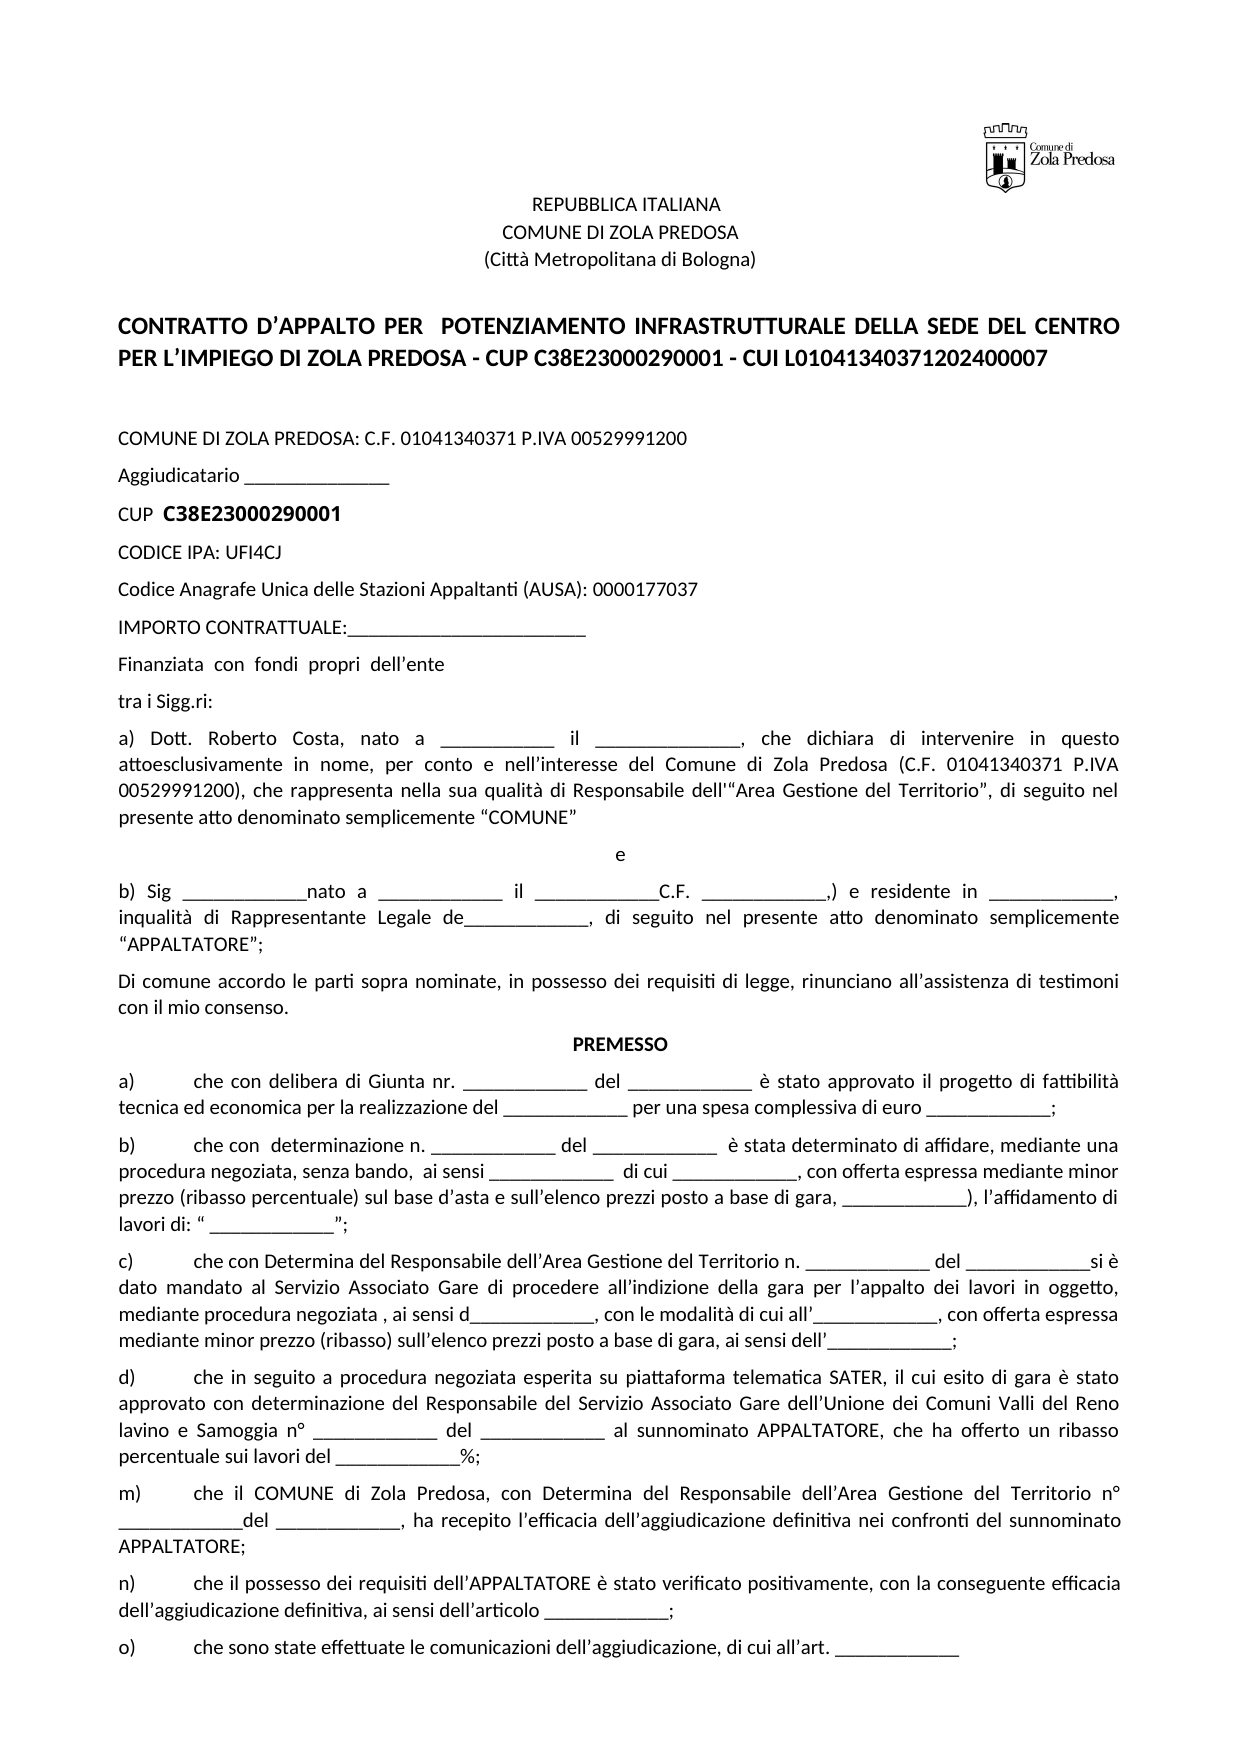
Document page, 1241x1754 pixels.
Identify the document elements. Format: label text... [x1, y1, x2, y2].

text CUP C38E23000290001 [118, 499, 1121, 528]
text Aggiudicatario ______________ [118, 462, 1121, 487]
list che con delibera di Giunta nr. ____________ del ____________ è stato approvato il progetto di fattibilità tecnica ed economica per la realizzazione del ____________ per una spesa complessiva di euro ____________; [118, 1068, 1121, 1120]
list che il possesso dei requisiti dell’APPALTATORE è stato verificato positivamente, con la conseguente efficacia dell’aggiudicazione definitiva, ai sensi dell’articolo ____________; [118, 1570, 1122, 1622]
picture [983, 123, 1115, 193]
text COMUNE DI ZOLA PREDOSA: C.F. 01041340371 P.IVA 00529991200 [118, 425, 1121, 450]
text PREMESSO [118, 1031, 1122, 1057]
list che con determinazione n. ____________ del ____________ è stata determinato di affidare, mediante una procedura negoziata, senza bando, ai sensi ____________ di cui ____________, con offerta espressa mediante minor prezzo (ribasso percentuale) sul base d’asta e sull’elenco prezzi posto a base di gara, ____________), l’affidamento di lavori di: “ ____________”; [118, 1132, 1121, 1236]
list a) Dott. Roberto Costa, nato a ___________ il ______________, che dichiara di intervenire in questo attoesclusivamente in nome, per conto e nell’interesse del Comune di Zola Predosa (C.F. 01041340371 P.IVA 00529991200), che rappresenta nella sua qualità di Responsabile dell'“Area Gestione del Territorio”, di seguito nel presente atto denominato semplicemente “COMUNE” [118, 725, 1121, 829]
list che il COMUNE di Zola Predosa, con Determina del Responsabile dell’Area Gestione del Territorio n° ____________del ____________, ha recepito l’efficacia dell’aggiudicazione definitiva nei confronti del sunnominato APPALTATORE; [118, 1481, 1122, 1559]
text e [118, 841, 1122, 866]
text Di comune accordo le parti sopra nominate, in possesso dei requisiti di legge, rinunciano all’assistenza di testimoni con il mio consenso. [118, 968, 1121, 1020]
text Finanziata con fondi propri dell’ente tra i Sigg.ri: [118, 651, 445, 713]
text CODICE IPA: UFI4CJ [118, 539, 1121, 565]
text Codice Anagrafe Unica delle Stazioni Appaltanti (AUSA): 0000177037 [118, 577, 1121, 602]
list che in seguito a procedura negoziata esperita su piattaforma telematica SATER, il cui esito di gara è stato approvato con determinazione del Responsabile del Servizio Associato Gare dell’Unione dei Comuni Valli del Reno lavino e Samoggia n° ____________ del ____________ al sunnominato APPALTATORE, che ha offerto un ribasso percentuale sui lavori del ____________%; [118, 1364, 1121, 1469]
list che con Determina del Responsabile dell’Area Gestione del Territorio n. ____________ del ____________si è dato mandato al Servizio Associato Gare di procedere all’indizione della gara per l’appalto dei lavori in oggetto, mediante procedura negoziata , ai sensi d____________, con le modalità di cui all’____________, con offerta espressa mediante minor prezzo (ribasso) sull’elenco prezzi posto a base di gara, ai sensi dell’____________; [118, 1248, 1121, 1352]
list che sono state effettuate le comunicazioni dell’aggiudicazione, di cui all’art. ____________ [118, 1634, 1122, 1659]
list b) Sig ____________nato a ____________ il ____________C.F. ____________,) e residente in ____________, inqualità di Rappresentante Legale de____________, di seguito nel presente atto denominato semplicemente “APPALTATORE”; [118, 878, 1121, 956]
text REPUBBLICA ITALIANA [118, 192, 1122, 217]
text CONTRATTO D’APPALTO PER POTENZIAMENTO INFRASTRUTTURALE DELLA SEDE DEL CENTRO PER L’IMPIEGO DI ZOLA PREDOSA - CUP C38E23000290001 - CUI L01041340371202400007 [118, 310, 1121, 373]
text IMPORTO CONTRATTUALE:_______________________ [118, 614, 1121, 639]
text (Città Metropolitana di Bologna) [118, 246, 1122, 271]
text COMUNE DI ZOLA PREDOSA [118, 219, 1122, 244]
